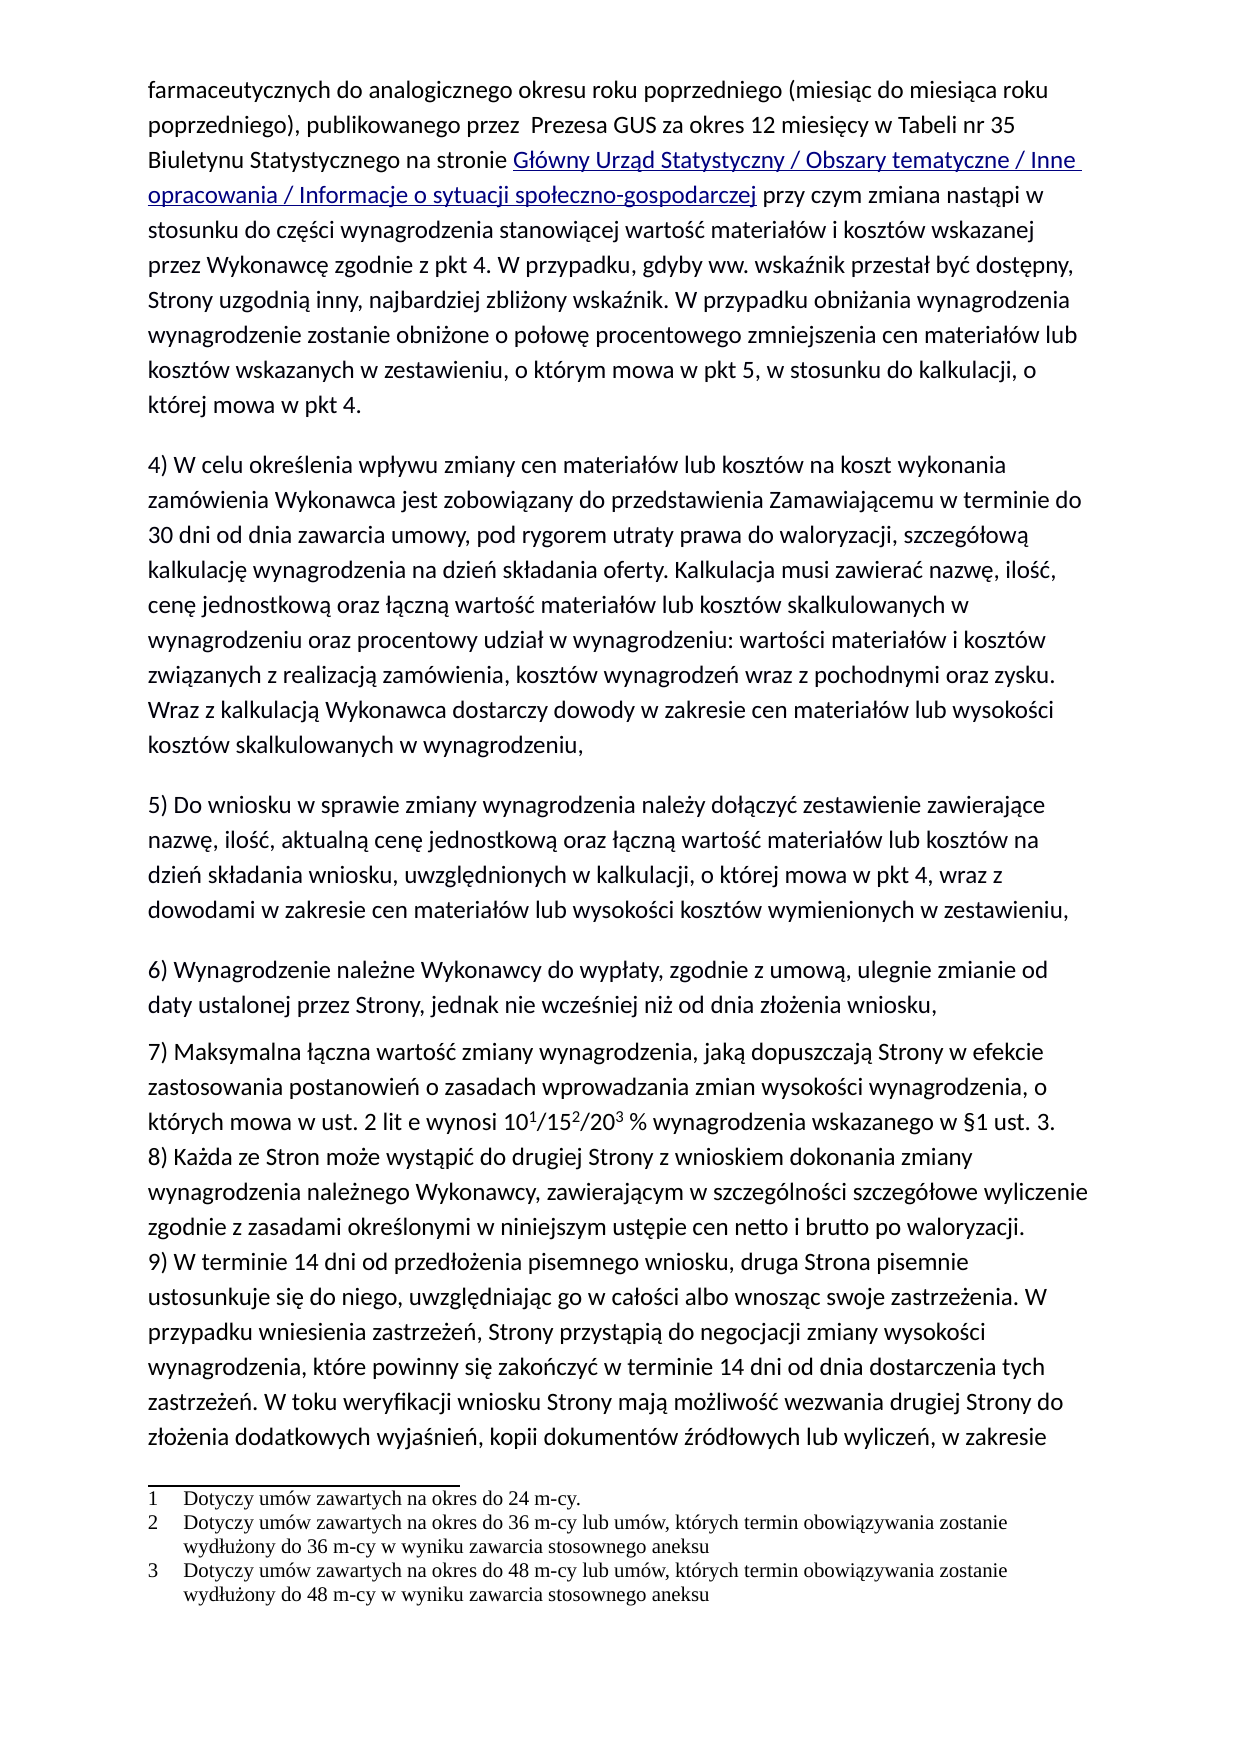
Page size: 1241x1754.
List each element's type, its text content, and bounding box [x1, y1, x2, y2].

text 6) Wynagrodzenie należne Wykonawcy do wypłaty, zgodnie z umową, ulegnie zmianie od daty ustalonej przez Strony, jednak nie wcześniej niż od dnia złożenia wniosku, [148, 954, 1093, 1019]
text Dotyczy umów zawartych na okres do 48 m-cy lub umów, których termin obowiązywania zostanie wydłużony do 48 m-cy w wyniku zawarcia stosownego aneksu [148, 1558, 1093, 1606]
text farmaceutycznych do analogicznego okresu roku poprzedniego (miesiąc do miesiąca roku poprzedniego), publikowanego przez Prezesa GUS za okres 12 miesięcy w Tabeli nr 35 Biuletynu Statystycznego na stronie Główny Urząd Statystyczny / Obszary tematyczne / Inne opracowania / Informacje o sytuacji społeczno-gospodarczej przy czym zmiana nastąpi w stosunku do części wynagrodzenia stanowiącej wartość materiałów i kosztów wskazanej przez Wykonawcę zgodnie z pkt 4. W przypadku, gdyby ww. wskaźnik przestał być dostępny, Strony uzgodnią inny, najbardziej zbliżony wskaźnik. W przypadku obniżania wynagrodzenia wynagrodzenie zostanie obniżone o połowę procentowego zmniejszenia cen materiałów lub kosztów wskazanych w zestawieniu, o którym mowa w pkt 5, w stosunku do kalkulacji, o której mowa w pkt 4. [148, 74, 1093, 419]
text Dotyczy umów zawartych na okres do 36 m-cy lub umów, których termin obowiązywania zostanie wydłużony do 36 m-cy w wyniku zawarcia stosownego aneksu [148, 1510, 1093, 1558]
text 5) Do wniosku w sprawie zmiany wynagrodzenia należy dołączyć zestawienie zawierające nazwę, ilość, aktualną cenę jednostkową oraz łączną wartość materiałów lub kosztów na dzień składania wniosku, uwzględnionych w kalkulacji, o której mowa w pkt 4, wraz z dowodami w zakresie cen materiałów lub wysokości kosztów wymienionych w zestawieniu, [148, 789, 1093, 924]
text 8) Każda ze Stron może wystąpić do drugiej Strony z wnioskiem dokonania zmiany wynagrodzenia należnego Wykonawcy, zawierającym w szczególności szczegółowe wyliczenie zgodnie z zasadami określonymi w niniejszym ustępie cen netto i brutto po waloryzacji. [148, 1141, 1093, 1242]
text 7) Maksymalna łączna wartość zmiany wynagrodzenia, jaką dopuszczają Strony w efekcie zastosowania postanowień o zasadach wprowadzania zmian wysokości wynagrodzenia, o których mowa w ust. 2 lit e wynosi 10/15/20 % wynagrodzenia wskazanego w §1 ust. 3. [148, 1036, 1093, 1137]
text Dotyczy umów zawartych na okres do 24 m-cy. [148, 1486, 1093, 1510]
text 9) W terminie 14 dni od przedłożenia pisemnego wniosku, druga Strona pisemnie ustosunkuje się do niego, uwzględniając go w całości albo wnosząc swoje zastrzeżenia. W przypadku wniesienia zastrzeżeń, Strony przystąpią do negocjacji zmiany wysokości wynagrodzenia, które powinny się zakończyć w terminie 14 dni od dnia dostarczenia tych zastrzeżeń. W toku weryfikacji wniosku Strony mają możliwość wezwania drugiej Strony do złożenia dodatkowych wyjaśnień, kopii dokumentów źródłowych lub wyliczeń, w zakresie [148, 1246, 1093, 1452]
text 4) W celu określenia wpływu zmiany cen materiałów lub kosztów na koszt wykonania zamówienia Wykonawca jest zobowiązany do przedstawienia Zamawiającemu w terminie do 30 dni od dnia zawarcia umowy, pod rygorem utraty prawa do waloryzacji, szczegółową kalkulację wynagrodzenia na dzień składania oferty. Kalkulacja musi zawierać nazwę, ilość, cenę jednostkową oraz łączną wartość materiałów lub kosztów skalkulowanych w wynagrodzeniu oraz procentowy udział w wynagrodzeniu: wartości materiałów i kosztów związanych z realizacją zamówienia, kosztów wynagrodzeń wraz z pochodnymi oraz zysku. Wraz z kalkulacją Wykonawca dostarczy dowody w zakresie cen materiałów lub wysokości kosztów skalkulowanych w wynagrodzeniu, [148, 449, 1093, 759]
